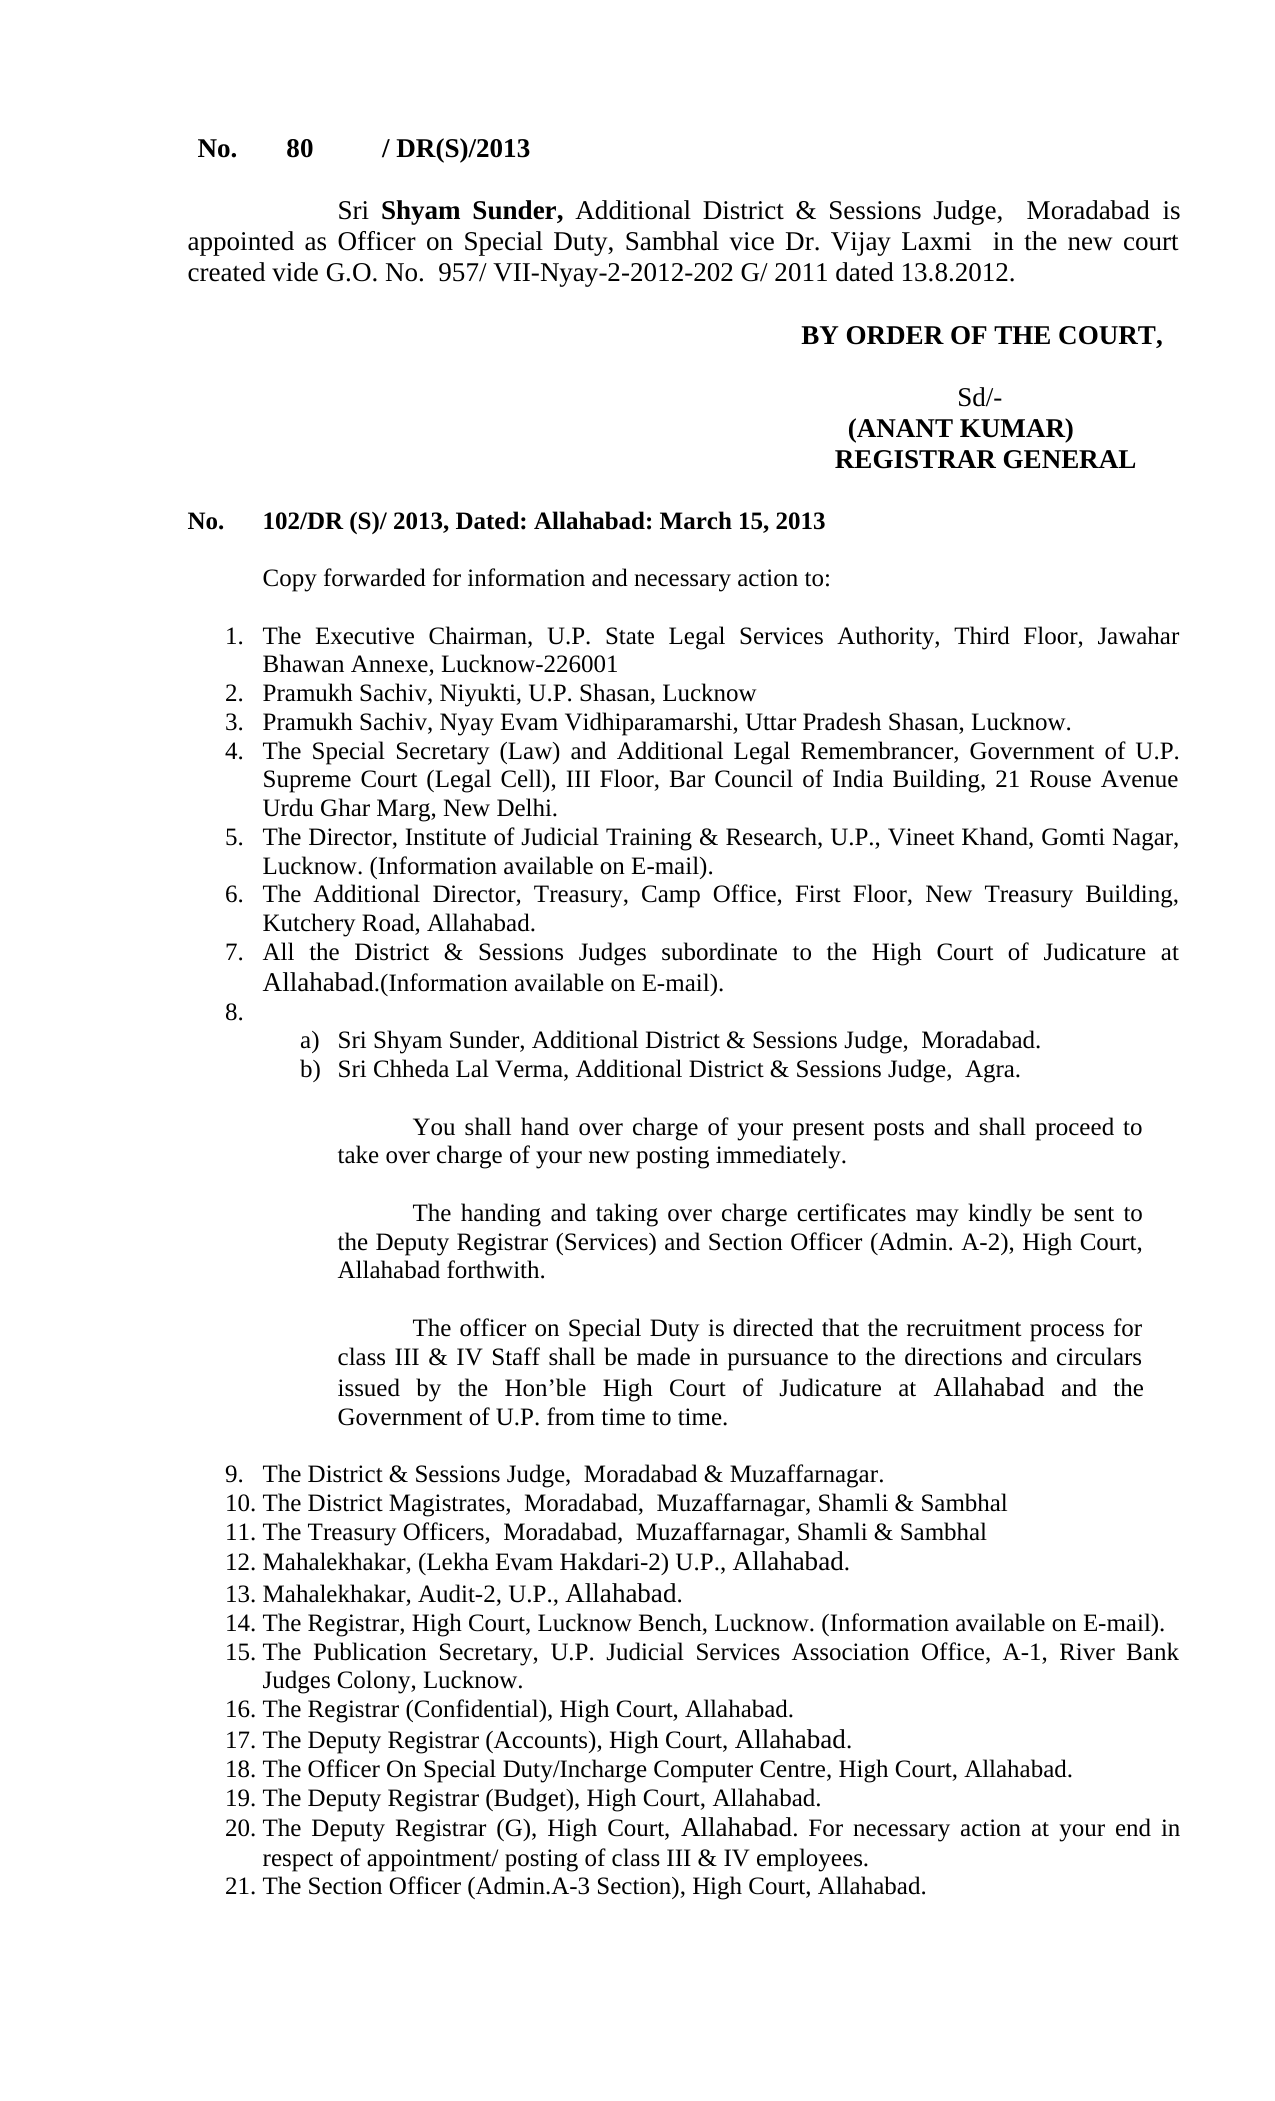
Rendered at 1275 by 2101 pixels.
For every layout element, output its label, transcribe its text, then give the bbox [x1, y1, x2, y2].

text BY ORDER OF THE COURT, [187, 319, 1181, 350]
text Sri Shyam Sunder, Additional District & Sessions Judge, Moradabad is appointed as Officer on Special Duty, Sambhal vice Dr. Vijay Laxmi in the new court created vide G.O. No. 957/ VII-Nyay-2-2012-202 G/ 2011 dated 13.8.2012. [187, 194, 1181, 288]
list The Executive Chairman, U.P. State Legal Services Authority, Third Floor, Jawahar Bhawan Annexe, Lucknow-226001 [225, 621, 1181, 678]
table_header / DR(S)/2013 [364, 132, 714, 163]
list The Treasury Officers, Moradabad, Muzaffarnagar, Shamli & Sambhal [225, 1517, 1181, 1546]
text Sd/- [712, 381, 1181, 412]
table_header 80 [275, 132, 364, 163]
text The handing and taking over charge certificates may kindly be sent to the Deputy Registrar (Services) and Section Officer (Admin. A-2), High Court, Allahabad forthwith. [337, 1198, 1144, 1284]
list All the District & Sessions Judges subordinate to the High Court of Judicature at Allahabad.(Information available on E-mail). [225, 937, 1181, 997]
list Mahalekhakar, (Lekha Evam Hakdari-2) U.P., Allahabad. [225, 1546, 1181, 1577]
list The Registrar (Confidential), High Court, Allahabad. [225, 1694, 1181, 1723]
list The Director, Institute of Judicial Training & Research, U.P., Vineet Khand, Gomti Nagar, Lucknow. (Information available on E-mail). [225, 822, 1181, 879]
list The Registrar, High Court, Lucknow Bench, Lucknow. (Information available on E-mail). [225, 1608, 1181, 1637]
text You shall hand over charge of your present posts and shall proceed to take over charge of your new posting immediately. [337, 1112, 1144, 1169]
list The Additional Director, Treasury, Camp Office, First Floor, New Treasury Building, Kutchery Road, Allahabad. [225, 879, 1181, 937]
list The Section Officer (Admin.A-3 Section), High Court, Allahabad. [225, 1871, 1181, 1900]
list The District Magistrates, Moradabad, Muzaffarnagar, Shamli & Sambhal [225, 1488, 1181, 1517]
list The Special Secretary (Law) and Additional Legal Remembrancer, Government of U.P. Supreme Court (Legal Cell), III Floor, Bar Council of India Building, 21 Rouse Avenue Urdu Ghar Marg, New Delhi. [225, 736, 1181, 822]
list Sri Chheda Lal Verma, Additional District & Sessions Judge, Agra. [300, 1054, 1181, 1083]
list Pramukh Sachiv, Nyay Evam Vidhiparamarshi, Uttar Pradesh Shasan, Lucknow. [225, 707, 1181, 736]
text No. 102/DR (S)/ 2013, Dated: Allahabad: March 15, 2013 [187, 506, 1181, 534]
list The Deputy Registrar (Budget), High Court, Allahabad. [225, 1783, 1181, 1811]
list The Officer On Special Duty/Incharge Computer Centre, High Court, Allahabad. [225, 1754, 1181, 1783]
text The officer on Special Duty is directed that the recruitment process for class III & IV Staff shall be made in pursuance to the directions and circulars issued by the Hon’ble High Court of Judicature at Allahabad and the Government of U.P. from time to time. [337, 1313, 1144, 1431]
list Mahalekhakar, Audit-2, U.P., Allahabad. [225, 1577, 1181, 1608]
list The Deputy Registrar (G), High Court, Allahabad. For necessary action at your end in respect of appointment/ posting of class III & IV employees. [225, 1811, 1181, 1871]
list The District & Sessions Judge, Moradabad & Muzaffarnagar. [225, 1459, 1181, 1488]
list The Publication Secretary, U.P. Judicial Services Association Office, A-1, River Bank Judges Colony, Lucknow. [225, 1637, 1181, 1694]
list Sri Shyam Sunder, Additional District & Sessions Judge, Moradabad. [300, 1026, 1181, 1054]
text 8. [225, 997, 1181, 1026]
list Pramukh Sachiv, Niyukti, U.P. Shasan, Lucknow [225, 678, 1181, 707]
text (ANANT KUMAR) [187, 412, 1182, 443]
list The Deputy Registrar (Accounts), High Court, Allahabad. [225, 1723, 1181, 1754]
text Copy forwarded for information and necessary action to: [187, 563, 1181, 592]
text REGISTRAR GENERAL [187, 443, 1182, 474]
table_header No. [186, 132, 275, 163]
